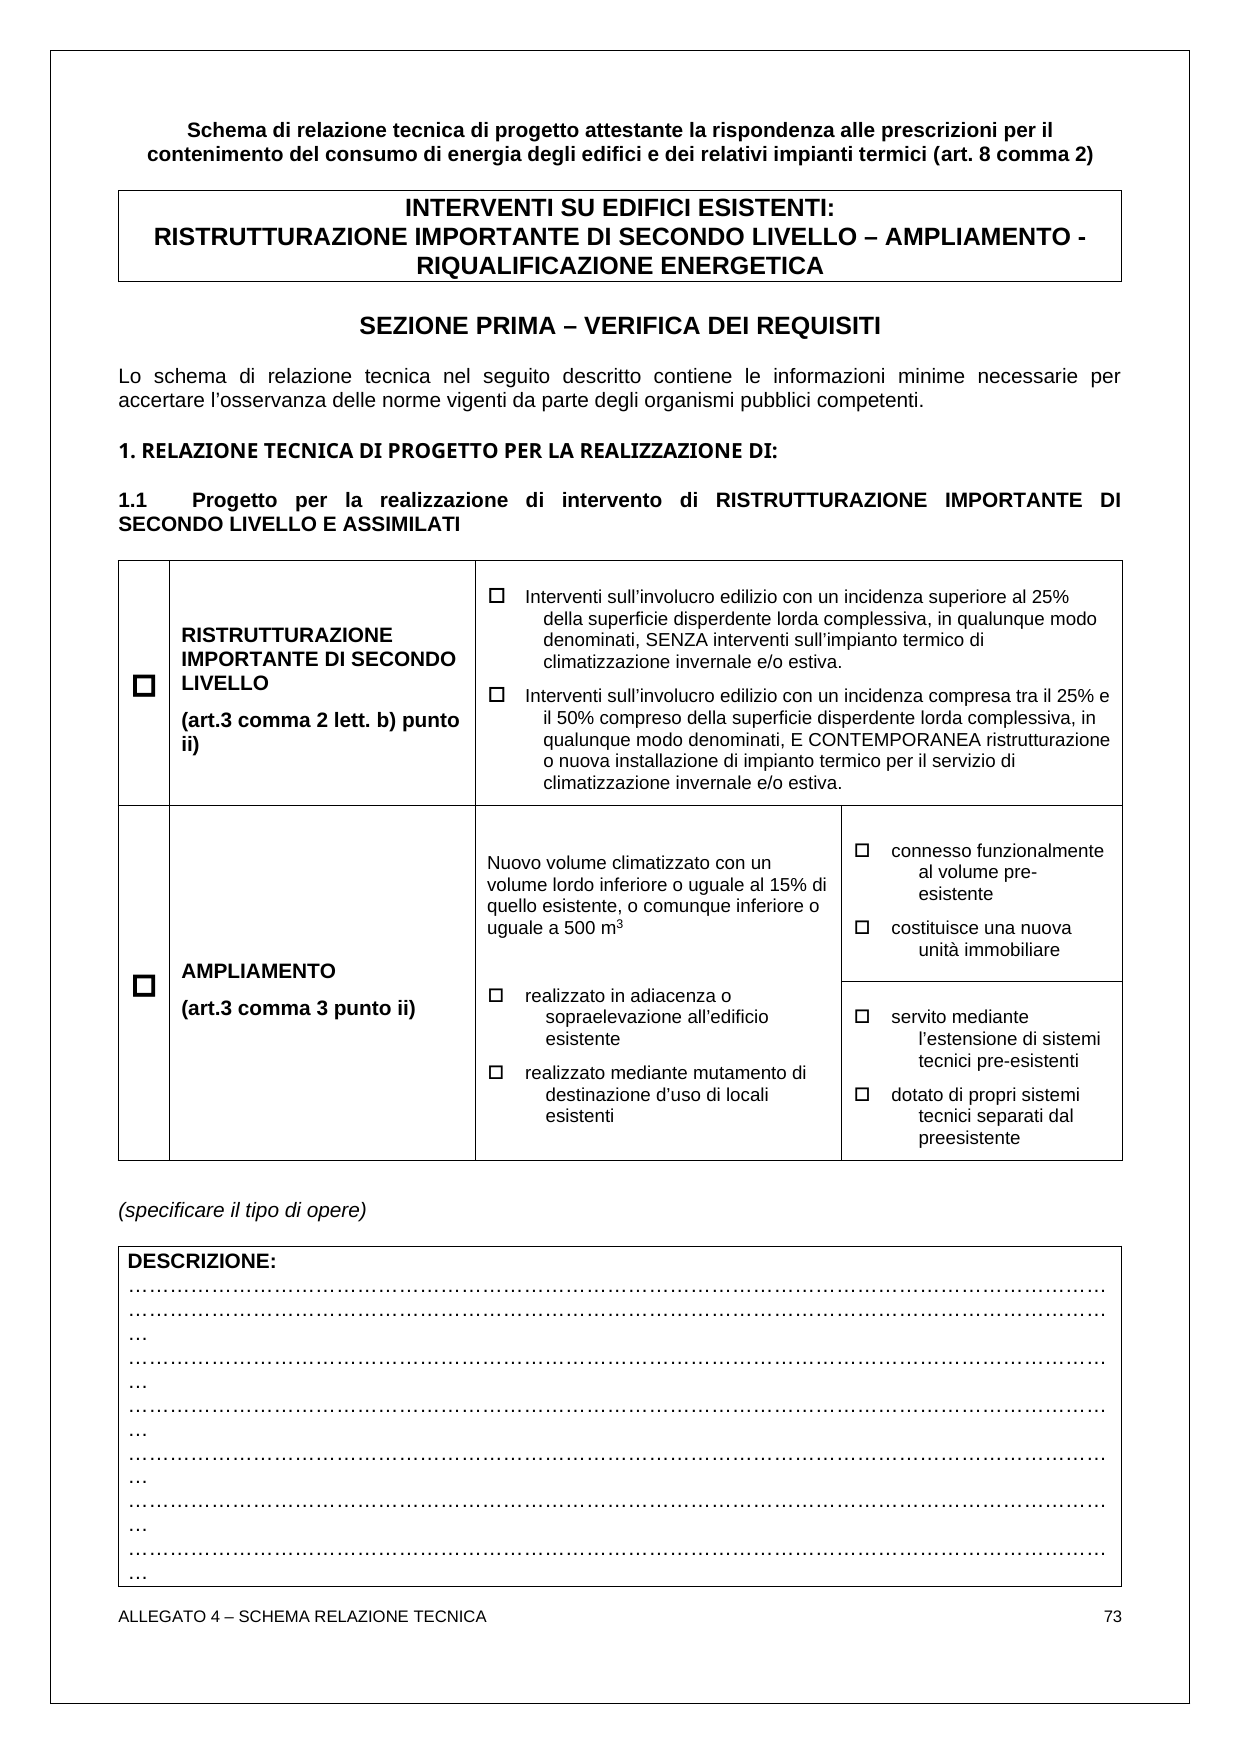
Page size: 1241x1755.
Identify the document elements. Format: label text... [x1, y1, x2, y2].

text ……………………………………………………………………………………………………………………………… [119, 1485, 1121, 1533]
table_cell servito mediante l’estensione di sistemi tecnici pre-esistenti dotato di propri sistemi tecnici separati dal preesistente [842, 982, 1122, 1160]
table_cell connesso funzionalmente al volume pre-esistente costituisce una nuova unità immobiliare [842, 806, 1122, 981]
text 1.1 Progetto per la realizzazione di intervento di RISTRUTTURAZIONE IMPORTANTE DI SECONDO LIVELLO E ASSIMILATI [118, 488, 1122, 536]
text DESCRIZIONE: [119, 1247, 1121, 1269]
text ……………………………………………………………………………………………………………………………… [119, 1389, 1121, 1437]
text INTERVENTI SU EDIFICI ESISTENTI: [119, 191, 1121, 219]
text ……………………………………………………………………………………………………………………………… [119, 1437, 1121, 1485]
text RISTRUTTURAZIONE IMPORTANTE DI SECONDO LIVELLO – AMPLIAMENTO - RIQUALIFICAZIONE ENERGETICA [119, 219, 1121, 281]
text SEZIONE PRIMA – VERIFICA DEI REQUISITI [118, 311, 1122, 340]
table_cell Nuovo volume climatizzato con un volume lordo inferiore o uguale al 15% di quello esistente, o comunque inferiore o uguale a 500 m3 realizzato in adiacenza o sopraelevazione all’edificio esistente realizzato mediante mutamento di destinazione d’uso di locali esistenti [476, 806, 841, 1160]
text Schema di relazione tecnica di progetto attestante la rispondenza alle prescrizioni per il contenimento del consumo di energia degli edifici e dei relativi impianti termici (art. 8 comma 2) [118, 118, 1122, 166]
table_header  [119, 561, 169, 805]
table_cell  [119, 806, 169, 1160]
text 1. Relazione Tecnica di Progetto per la realizzazione di: [118, 436, 1122, 464]
table_header Interventi sull’involucro edilizio con un incidenza superiore al 25% della superficie disperdente lorda complessiva, in qualunque modo denominati, SENZA interventi sull’impianto termico di climatizzazione invernale e/o estiva. Interventi sull’involucro edilizio con un incidenza compresa tra il 25% e il 50% compreso della superficie disperdente lorda complessiva, in qualunque modo denominati, E CONTEMPORANEA ristrutturazione o nuova installazione di impianto termico per il servizio di climatizzazione invernale e/o estiva. [476, 561, 1122, 805]
table_cell AMPLIAMENTO (art.3 comma 3 punto ii) [170, 806, 475, 1160]
text ……………………………………………………………………………………………………………………………… [119, 1341, 1121, 1389]
text ……………………………………………………………………………………………………………………………… [119, 1293, 1121, 1341]
text …………………………………………………………………………………………………………………………… [119, 1269, 1121, 1293]
table_header RISTRUTTURAZIONE IMPORTANTE DI SECONDO LIVELLO (art.3 comma 2 lett. b) punto ii) [170, 561, 475, 805]
text (specificare il tipo di opere) [118, 1198, 1123, 1222]
text ……………………………………………………………………………………………………………………………… [119, 1533, 1121, 1586]
text Lo schema di relazione tecnica nel seguito descritto contiene le informazioni minime necessarie per accertare l’osservanza delle norme vigenti da parte degli organismi pubblici competenti. [118, 364, 1122, 412]
